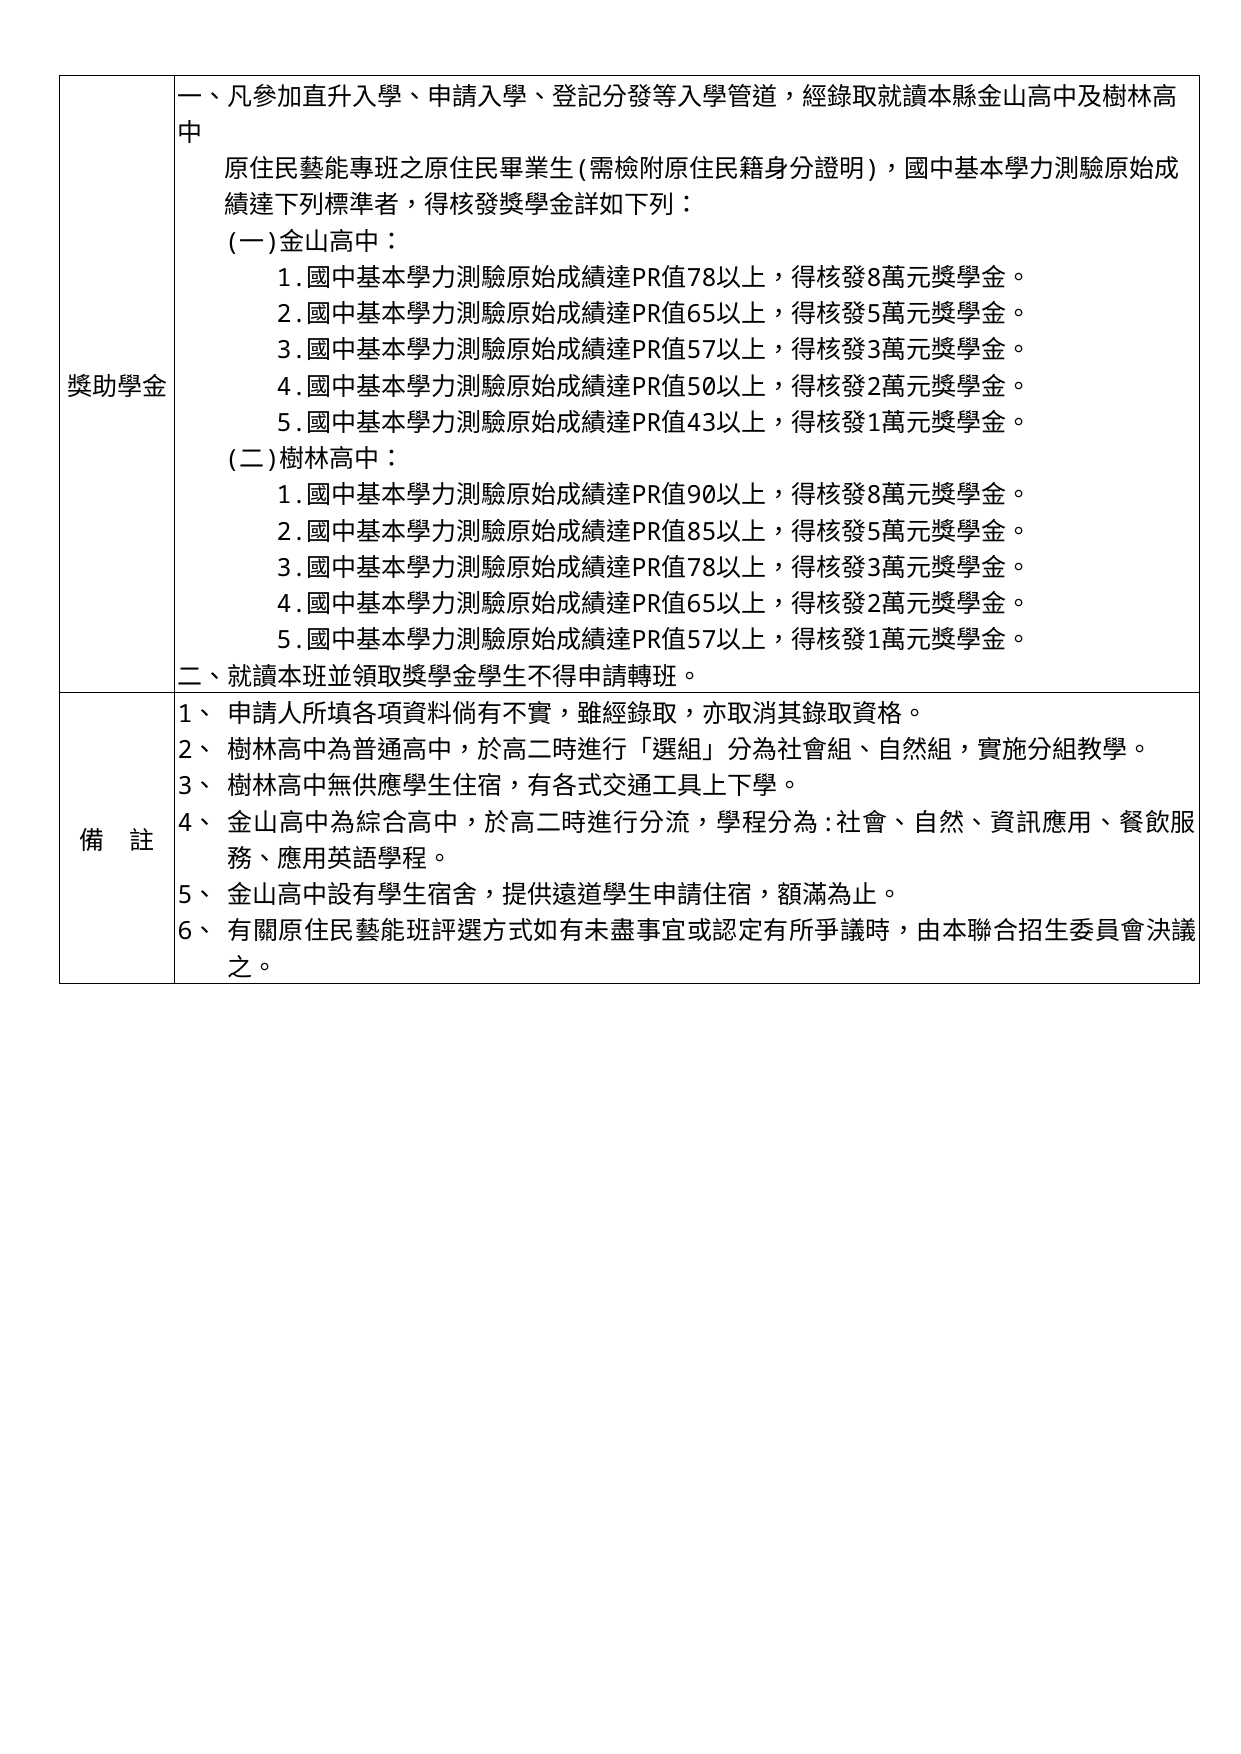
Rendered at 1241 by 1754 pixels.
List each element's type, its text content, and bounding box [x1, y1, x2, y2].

table_cell 一、凡參加直升入學、申請入學、登記分發等入學管道，經錄取就讀本縣金山高中及樹林高中 原住民藝能專班之原住民畢業生(需檢附原住民籍身分證明)，國中基本學力測驗原始成績達下列標準者，得核發獎學金詳如下列： (一)金山高中： 1.國中基本學力測驗原始成績達PR值78以上，得核發8萬元獎學金。 2.國中基本學力測驗原始成績達PR值65以上，得核發5萬元獎學金。 3.國中基本學力測驗原始成績達PR值57以上，得核發3萬元獎學金。 4.國中基本學力測驗原始成績達PR值50以上，得核發2萬元獎學金。 5.國中基本學力測驗原始成績達PR值43以上，得核發1萬元獎學金。 (二)樹林高中： 1.國中基本學力測驗原始成績達PR值90以上，得核發8萬元獎學金。 2.國中基本學力測驗原始成績達PR值85以上，得核發5萬元獎學金。 3.國中基本學力測驗原始成績達PR值78以上，得核發3萬元獎學金。 4.國中基本學力測驗原始成績達PR值65以上，得核發2萬元獎學金。 5.國中基本學力測驗原始成績達PR值57以上，得核發1萬元獎學金。 二、就讀本班並領取獎學金學生不得申請轉班。 [175, 76, 1199, 692]
table_cell 備 註 [60, 693, 174, 983]
table_cell 申請人所填各項資料倘有不實，雖經錄取，亦取消其錄取資格。 樹林高中為普通高中，於高二時進行「選組」分為社會組、自然組，實施分組教學。 樹林高中無供應學生住宿，有各式交通工具上下學。 金山高中為綜合高中，於高二時進行分流，學程分為:社會、自然、資訊應用、餐飲服務、應用英語學程。 金山高中設有學生宿舍，提供遠道學生申請住宿，額滿為止。 有關原住民藝能班評選方式如有未盡事宜或認定有所爭議時，由本聯合招生委員會決議之。 [175, 693, 1199, 983]
table_cell 獎助學金 [60, 76, 174, 692]
